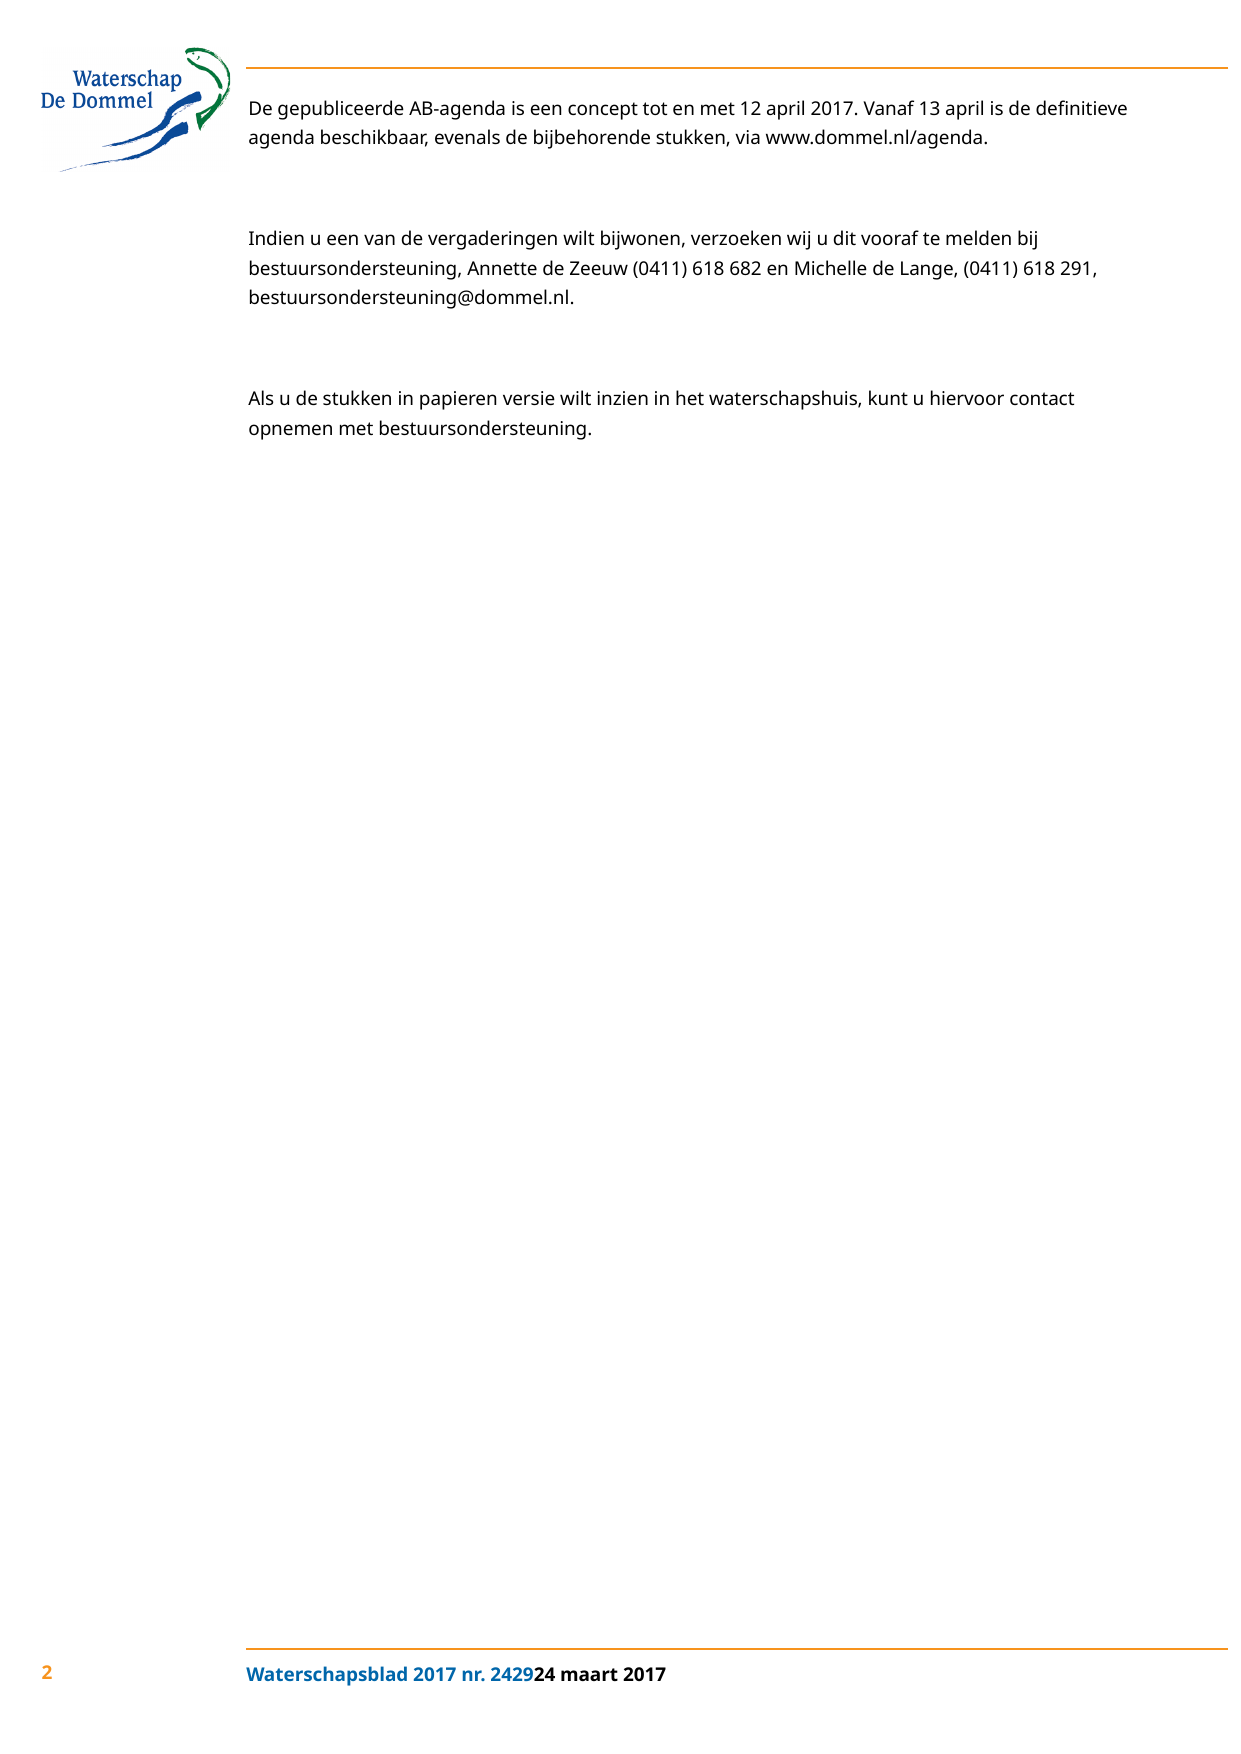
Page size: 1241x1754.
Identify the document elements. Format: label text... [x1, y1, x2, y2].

text Als u de stukken in papieren versie wilt inzien in het waterschapshuis, kunt u hiervoor contact opnemen met bestuursondersteuning. [248, 385, 1152, 441]
picture [41, 47, 231, 172]
text De gepubliceerde AB-agenda is een concept tot en met 12 april 2017. Vanaf 13 april is de definitieve agenda beschikbaar, evenals de bijbehorende stukken, via www.dommel.nl/agenda. [248, 95, 1152, 150]
text Indien u een van de vergaderingen wilt bijwonen, verzoeken wij u dit vooraf te melden bij bestuursondersteuning, Annette de Zeeuw (0411) 618 682 en Michelle de Lange, (0411) 618 291, bestuursondersteuning@dommel.nl. [248, 225, 1152, 310]
